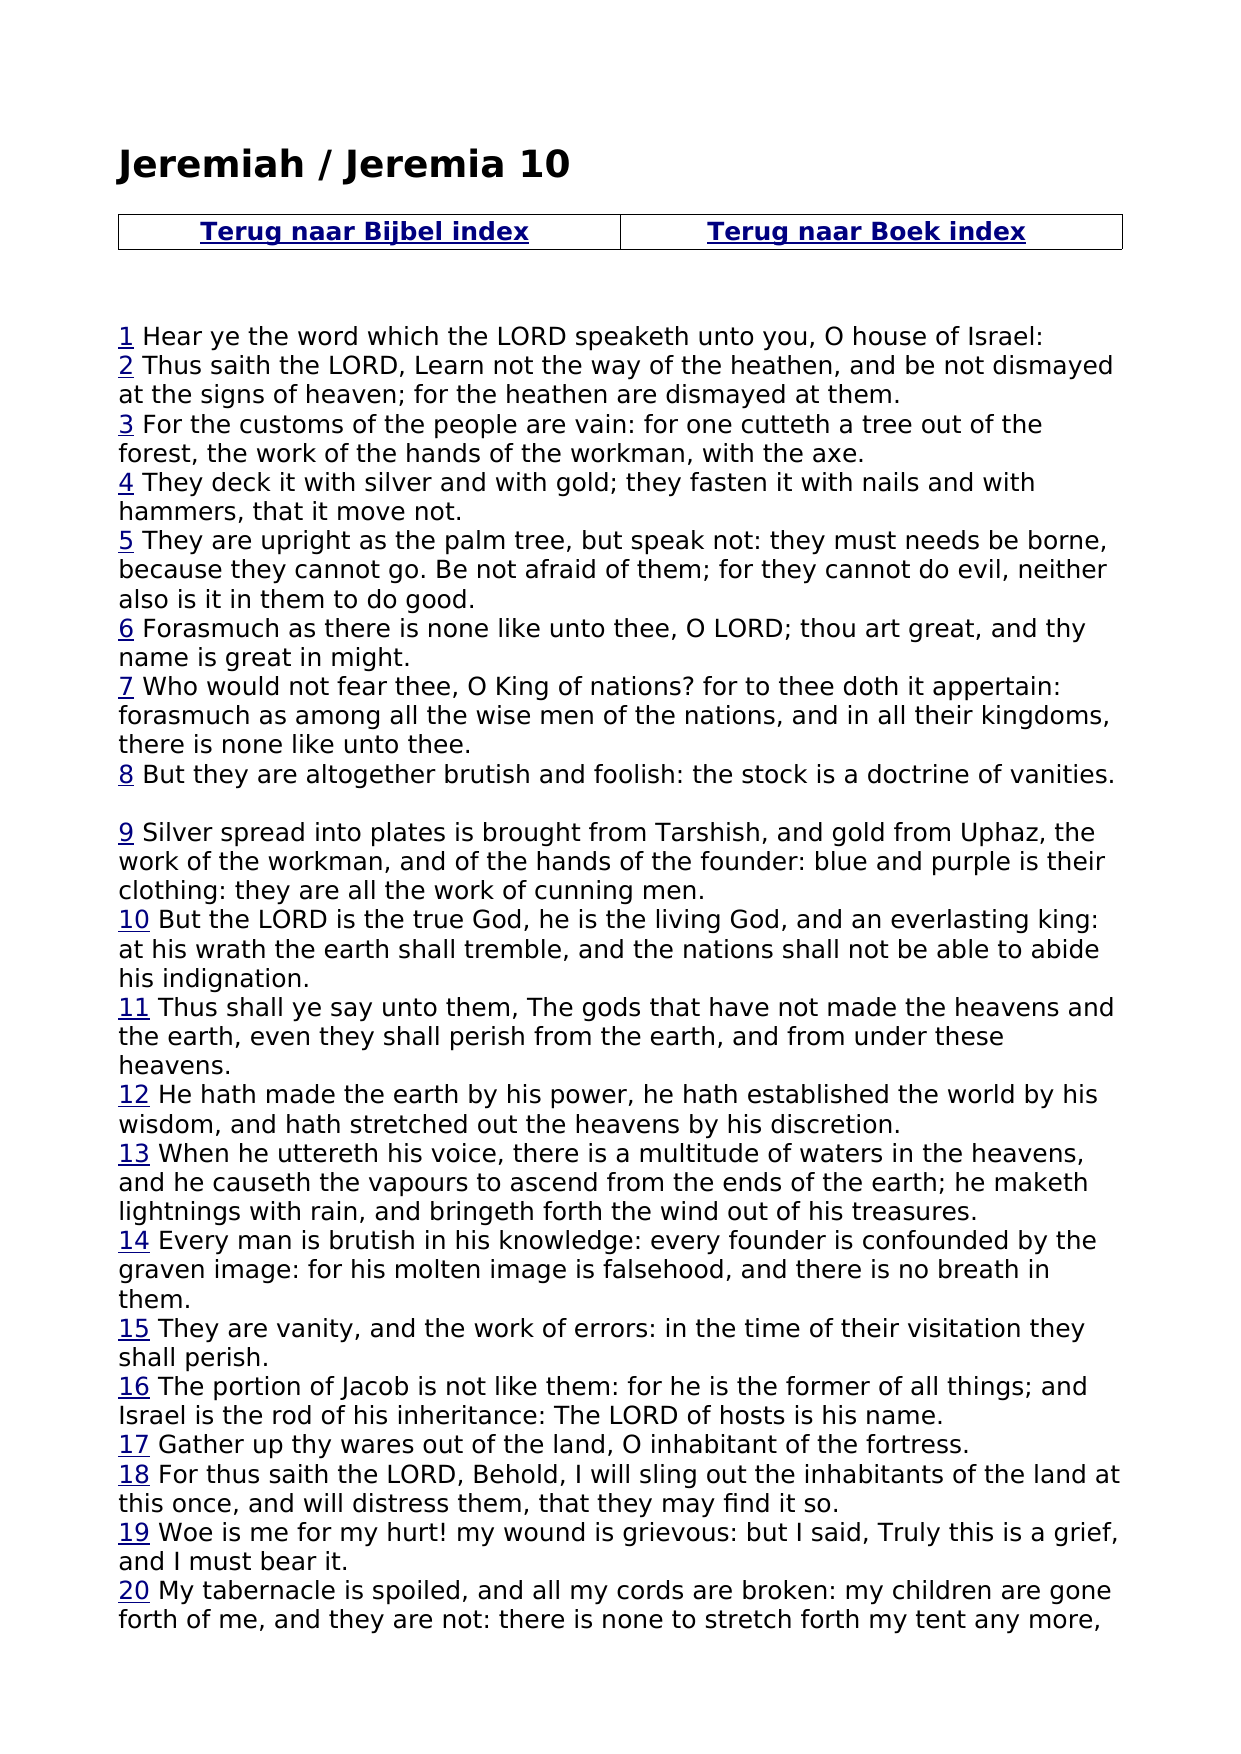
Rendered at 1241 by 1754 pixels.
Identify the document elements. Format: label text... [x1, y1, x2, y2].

subtitle Jeremiah / Jeremia 10 [118, 143, 1122, 187]
table_header Terug naar Boek index [621, 215, 1122, 249]
text 1 Hear ye the word which the LORD speaketh unto you, O house of Israel: 2 Thus saith the LORD, Learn not the way of the heathen, and be not dismayed at the signs of heaven; for the heathen are dismayed at them. 3 For the customs of the people are vain: for one cutteth a tree out of the forest, the work of the hands of the workman, with the axe. 4 They deck it with silver and with gold; they fasten it with nails and with hammers, that it move not. 5 They are upright as the palm tree, but speak not: they must needs be borne, because they cannot go. Be not afraid of them; for they cannot do evil, neither also is it in them to do good. 6 Forasmuch as there is none like unto thee, O LORD; thou art great, and thy name is great in might. 7 Who would not fear thee, O King of nations? for to thee doth it appertain: forasmuch as among all the wise men of the nations, and in all their kingdoms, there is none like unto thee. 8 But they are altogether brutish and foolish: the stock is a doctrine of vanities. 9 Silver spread into plates is brought from Tarshish, and gold from Uphaz, the work of the workman, and of the hands of the founder: blue and purple is their clothing: they are all the work of cunning men. 10 But the LORD is the true God, he is the living God, and an everlasting king: at his wrath the earth shall tremble, and the nations shall not be able to abide his indignation. 11 Thus shall ye say unto them, The gods that have not made the heavens and the earth, even they shall perish from the earth, and from under these heavens. 12 He hath made the earth by his power, he hath established the world by his wisdom, and hath stretched out the heavens by his discretion. 13 When he uttereth his voice, there is a multitude of waters in the heavens, and he causeth the vapours to ascend from the ends of the earth; he maketh lightnings with rain, and bringeth forth the wind out of his treasures. 14 Every man is brutish in his knowledge: every founder is confounded by the graven image: for his molten image is falsehood, and there is no breath in them. 15 They are vanity, and the work of errors: in the time of their visitation they shall perish. 16 The portion of Jacob is not like them: for he is the former of all things; and Israel is the rod of his inheritance: The LORD of hosts is his name. 17 Gather up thy wares out of the land, O inhabitant of the fortress. 18 For thus saith the LORD, Behold, I will sling out the inhabitants of the land at this once, and will distress them, that they may find it so. 19 Woe is me for my hurt! my wound is grievous: but I said, Truly this is a grief, and I must bear it. 20 My tabernacle is spoiled, and all my cords are broken: my children are gone forth of me, and they are not: there is none to stretch forth my tent any more, [118, 264, 1122, 1635]
table_header Terug naar Bijbel index [119, 215, 620, 249]
